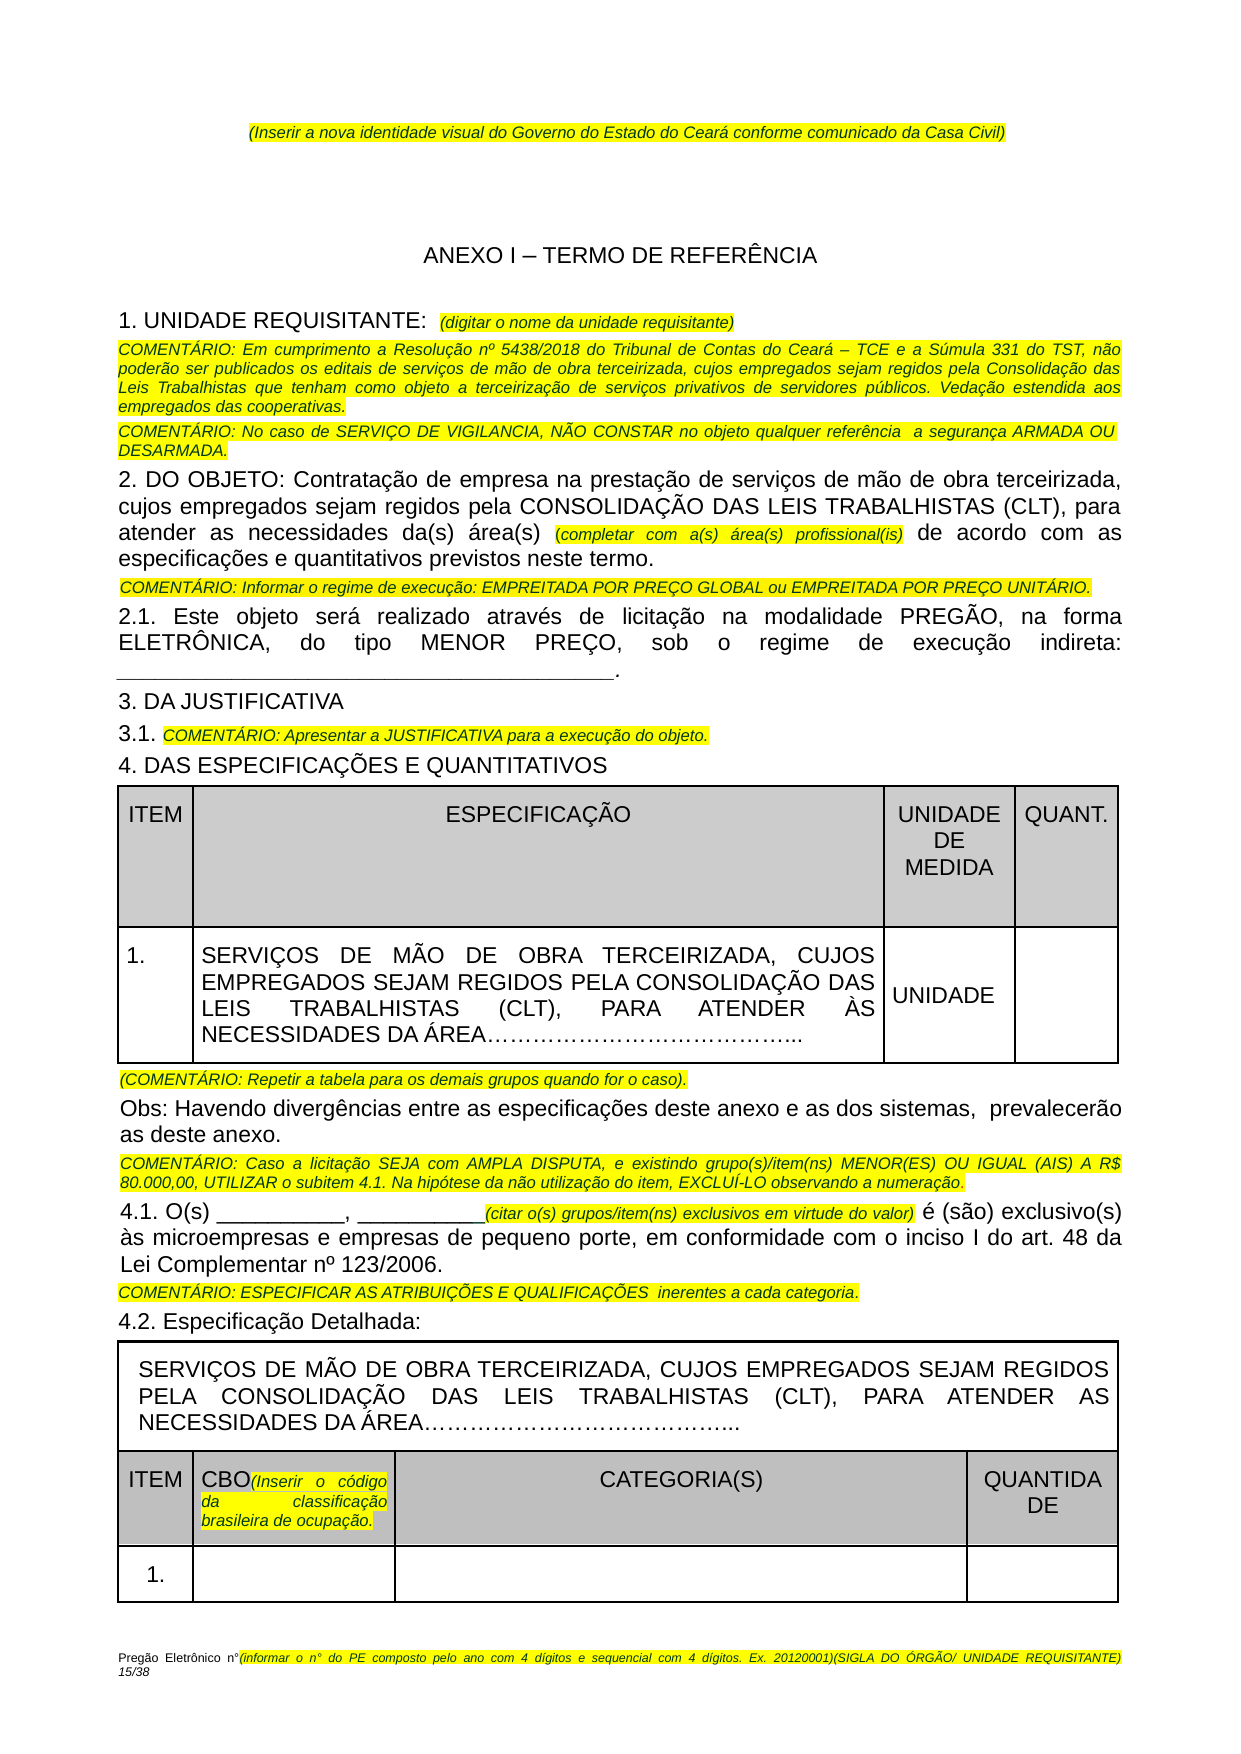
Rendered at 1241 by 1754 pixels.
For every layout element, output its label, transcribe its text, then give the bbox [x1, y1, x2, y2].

table_header UNIDADE DE MEDIDA [885, 787, 1014, 926]
table_header ITEM [119, 787, 192, 926]
text 4.1. O(s) __________, __________(citar o(s) grupos/item(ns) exclusivos em virtude do valor) é (são) exclusivo(s) às microempresas e empresas de pequeno porte, em conformidade com o inciso I do art. 48 da Lei Complementar nº 123/2006. [120, 1198, 1122, 1277]
table_header ESPECIFICAÇÃO [194, 787, 883, 926]
text 1. UNIDADE REQUISITANTE: (digitar o nome da unidade requisitante) [118, 307, 1122, 333]
table_cell [396, 1547, 966, 1601]
table_cell [968, 1547, 1117, 1601]
table_cell 1. [119, 1547, 192, 1601]
table_header Serviços de mão de obra terceirizada, cujos empregados sejam regidos pela CONSOLIDAÇÃO DAS LEIS TRABALHISTAS (CLT), para atender as necessidades da área…………………………………... [119, 1343, 1117, 1449]
text (COMENTÁRIO: Repetir a tabela para os demais grupos quando for o caso). [119, 1070, 1122, 1089]
text 2. DO OBJETO: Contratação de empresa na prestação de serviços de mão de obra terceirizada, cujos empregados sejam regidos pela CONSOLIDAÇÃO DAS LEIS TRABALHISTAS (CLT), para atender as necessidades da(s) área(s) (completar com a(s) área(s) profissional(is) de acordo com as especificações e quantitativos previstos neste termo. [118, 466, 1122, 572]
text COMENTÁRIO: Em cumprimento a Resolução nº 5438/2018 do Tribunal de Contas do Ceará – TCE e a Súmula 331 do TST, não poderão ser publicados os editais de serviços de mão de obra terceirizada, cujos empregados sejam regidos pela Consolidação das Leis Trabalhistas que tenham como objeto a terceirização de serviços privativos de servidores públicos. Vedação estendida aos empregados das cooperativas. [118, 339, 1122, 416]
table_header QUANT. [1016, 787, 1117, 926]
text 2.1. Este objeto será realizado através de licitação na modalidade PREGÃO, na forma ELETRÔNICA, do tipo MENOR PREÇO, sob o regime de execução indireta: _______________________________________. [118, 603, 1122, 682]
table_cell [1016, 928, 1117, 1062]
text COMENTÁRIO: No caso de SERVIÇO DE VIGILANCIA, NÃO CONSTAR no objeto qualquer referência a segurança ARMADA OU DESARMADA. [118, 422, 1117, 460]
text COMENTÁRIO: Informar o regime de execução: EMPREITADA POR PREÇO GLOBAL ou EMPREITADA POR PREÇO UNITÁRIO. [119, 578, 1122, 597]
text 3. DA JUSTIFICATIVA [118, 688, 1122, 714]
text Obs: Havendo divergências entre as especificações deste anexo e as dos sistemas, prevalecerão as deste anexo. [119, 1095, 1122, 1148]
text 4.2. Especificação Detalhada: [118, 1308, 1122, 1334]
table_cell CATEGORIA(S) [396, 1452, 966, 1544]
table_cell CBO(Inserir o código da classificação brasileira de ocupação. [194, 1452, 394, 1544]
text COMENTÁRIO: Caso a licitação SEJA com AMPLA DISPUTA, e existindo grupo(s)/item(ns) MENOR(ES) OU IGUAL (AIS) A R$ 80.000,00, UTILIZAR o subitem 4.1. Na hipótese da não utilização do item, EXCLUÍ-LO observando a numeração. [120, 1154, 1122, 1192]
table_cell [194, 1547, 394, 1601]
table_cell 1. [119, 928, 192, 1062]
table_cell ITEM [119, 1452, 192, 1544]
text 4. DAS ESPECIFICAÇÕES E QUANTITATIVOS [118, 752, 1122, 779]
text COMENTÁRIO: ESPECIFICAR AS ATRIBUIÇÕES E QUALIFICAÇÕES inerentes a cada categoria. [118, 1283, 1122, 1302]
table_cell QUANTIDADE [968, 1452, 1117, 1544]
table_cell UNIDADE [885, 928, 1014, 1062]
text ANEXO I – TERMO DE REFERÊNCIA [118, 240, 1122, 269]
text 3.1. COMENTÁRIO: Apresentar a JUSTIFICATIVA para a execução do objeto. [118, 720, 1122, 746]
table_cell Serviços de mão de obra terceirizada, cujos empregados sejam regidos pela CONSOLIDAÇÃO DAS LEIS TRABALHISTAS (CLT), para atender às necessidades da área…………………………………... [194, 928, 883, 1062]
